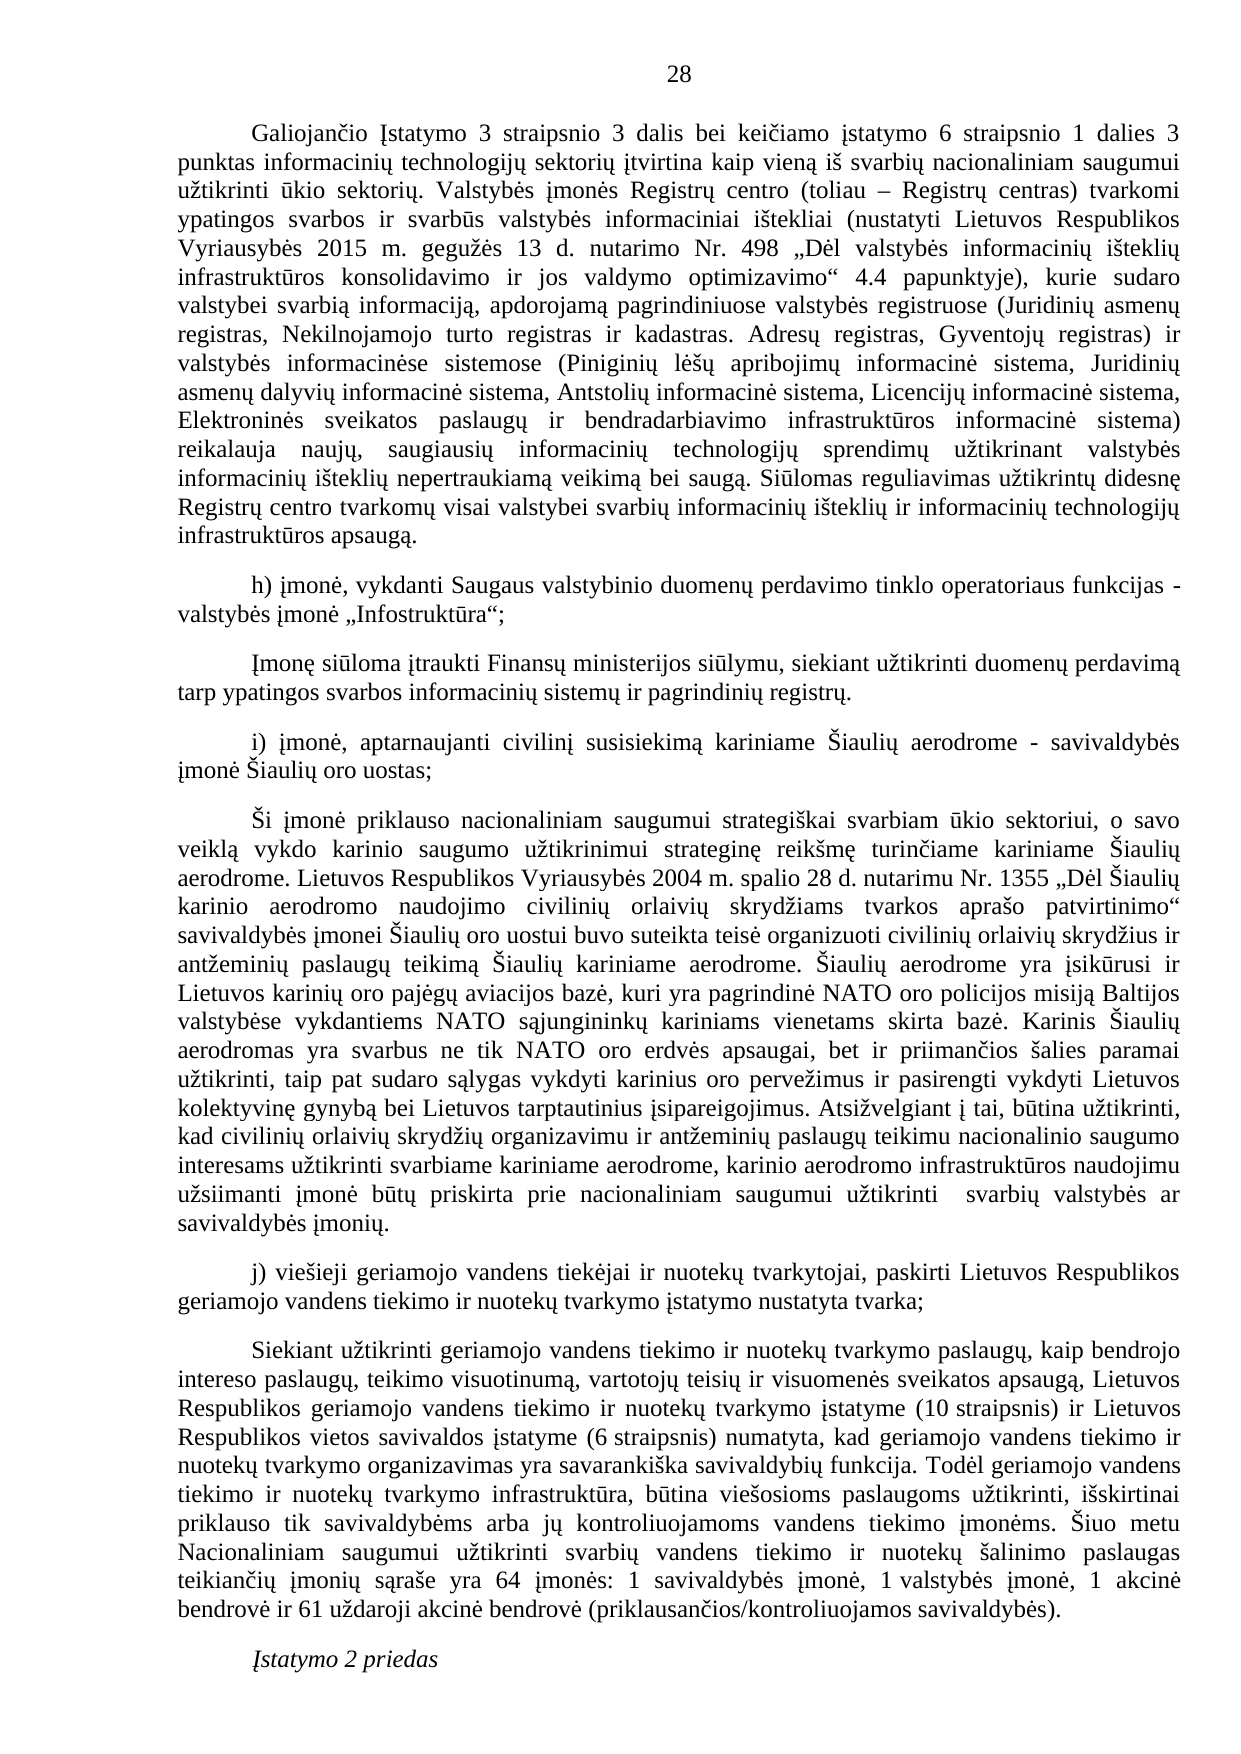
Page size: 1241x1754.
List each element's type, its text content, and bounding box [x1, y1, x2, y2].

list Ši įmonė priklauso nacionaliniam saugumui strategiškai svarbiam ūkio sektoriui, o savo veiklą vykdo karinio saugumo užtikrinimui strateginę reikšmę turinčiame kariniame Šiaulių aerodrome. Lietuvos Respublikos Vyriausybės 2004 m. spalio 28 d. nutarimu Nr. 1355 „Dėl Šiaulių karinio aerodromo naudojimo civilinių orlaivių skrydžiams tvarkos aprašo patvirtinimo“ savivaldybės įmonei Šiaulių oro uostui buvo suteikta teisė organizuoti civilinių orlaivių skrydžius ir antžeminių paslaugų teikimą Šiaulių kariniame aerodrome. Šiaulių aerodrome yra įsikūrusi ir Lietuvos karinių oro pajėgų aviacijos bazė, kuri yra pagrindinė NATO oro policijos misiją Baltijos valstybėse vykdantiems NATO sąjungininkų kariniams vienetams skirta bazė. Karinis Šiaulių aerodromas yra svarbus ne tik NATO oro erdvės apsaugai, bet ir priimančios šalies paramai užtikrinti, taip pat sudaro sąlygas vykdyti karinius oro pervežimus ir pasirengti vykdyti Lietuvos kolektyvinę gynybą bei Lietuvos tarptautinius įsipareigojimus. Atsižvelgiant į tai, būtina užtikrinti, kad civilinių orlaivių skrydžių organizavimu ir antžeminių paslaugų teikimu nacionalinio saugumo interesams užtikrinti svarbiame kariniame aerodrome, karinio aerodromo infrastruktūros naudojimu užsiimanti įmonė būtų priskirta prie nacionaliniam saugumui užtikrinti svarbių valstybės ar savivaldybės įmonių. [177, 805, 1181, 1236]
text Įstatymo 2 priedas [177, 1644, 1181, 1673]
list i) įmonė, aptarnaujanti civilinį susisiekimą kariniame Šiaulių aerodrome - savivaldybės įmonė Šiaulių oro uostas; [177, 727, 1181, 784]
list Galiojančio Įstatymo 3 straipsnio 3 dalis bei keičiamo įstatymo 6 straipsnio 1 dalies 3 punktas informacinių technologijų sektorių įtvirtina kaip vieną iš svarbių nacionaliniam saugumui užtikrinti ūkio sektorių. Valstybės įmonės Registrų centro (toliau – Registrų centras) tvarkomi ypatingos svarbos ir svarbūs valstybės informaciniai ištekliai (nustatyti Lietuvos Respublikos Vyriausybės 2015 m. gegužės 13 d. nutarimo Nr. 498 „Dėl valstybės informacinių išteklių infrastruktūros konsolidavimo ir jos valdymo optimizavimo“ 4.4 papunktyje), kurie sudaro valstybei svarbią informaciją, apdorojamą pagrindiniuose valstybės registruose (Juridinių asmenų registras, Nekilnojamojo turto registras ir kadastras. Adresų registras, Gyventojų registras) ir valstybės informacinėse sistemose (Piniginių lėšų apribojimų informacinė sistema, Juridinių asmenų dalyvių informacinė sistema, Antstolių informacinė sistema, Licencijų informacinė sistema, Elektroninės sveikatos paslaugų ir bendradarbiavimo infrastruktūros informacinė sistema) reikalauja naujų, saugiausių informacinių technologijų sprendimų užtikrinant valstybės informacinių išteklių nepertraukiamą veikimą bei saugą. Siūlomas reguliavimas užtikrintų didesnę Registrų centro tvarkomų visai valstybei svarbių informacinių išteklių ir informacinių technologijų infrastruktūros apsaugą. [177, 118, 1181, 549]
list j) viešieji geriamojo vandens tiekėjai ir nuotekų tvarkytojai, paskirti Lietuvos Respublikos geriamojo vandens tiekimo ir nuotekų tvarkymo įstatymo nustatyta tvarka; [177, 1257, 1181, 1315]
list Siekiant užtikrinti geriamojo vandens tiekimo ir nuotekų tvarkymo paslaugų, kaip bendrojo intereso paslaugų, teikimo visuotinumą, vartotojų teisių ir visuomenės sveikatos apsaugą, Lietuvos Respublikos geriamojo vandens tiekimo ir nuotekų tvarkymo įstatyme (10 straipsnis) ir Lietuvos Respublikos vietos savivaldos įstatyme (6 straipsnis) numatyta, kad geriamojo vandens tiekimo ir nuotekų tvarkymo organizavimas yra savarankiška savivaldybių funkcija. Todėl geriamojo vandens tiekimo ir nuotekų tvarkymo infrastruktūra, būtina viešosioms paslaugoms užtikrinti, išskirtinai priklauso tik savivaldybėms arba jų kontroliuojamoms vandens tiekimo įmonėms. Šiuo metu Nacionaliniam saugumui užtikrinti svarbių vandens tiekimo ir nuotekų šalinimo paslaugas teikiančių įmonių sąraše yra 64 įmonės: 1 savivaldybės įmonė, 1 valstybės įmonė, 1 akcinė bendrovė ir 61 uždaroji akcinė bendrovė (priklausančios/kontroliuojamos savivaldybės). [177, 1336, 1181, 1623]
list Įmonę siūloma įtraukti Finansų ministerijos siūlymu, siekiant užtikrinti duomenų perdavimą tarp ypatingos svarbos informacinių sistemų ir pagrindinių registrų. [177, 648, 1181, 706]
list h) įmonė, vykdanti Saugaus valstybinio duomenų perdavimo tinklo operatoriaus funkcijas - valstybės įmonė „Infostruktūra“; [177, 570, 1181, 628]
